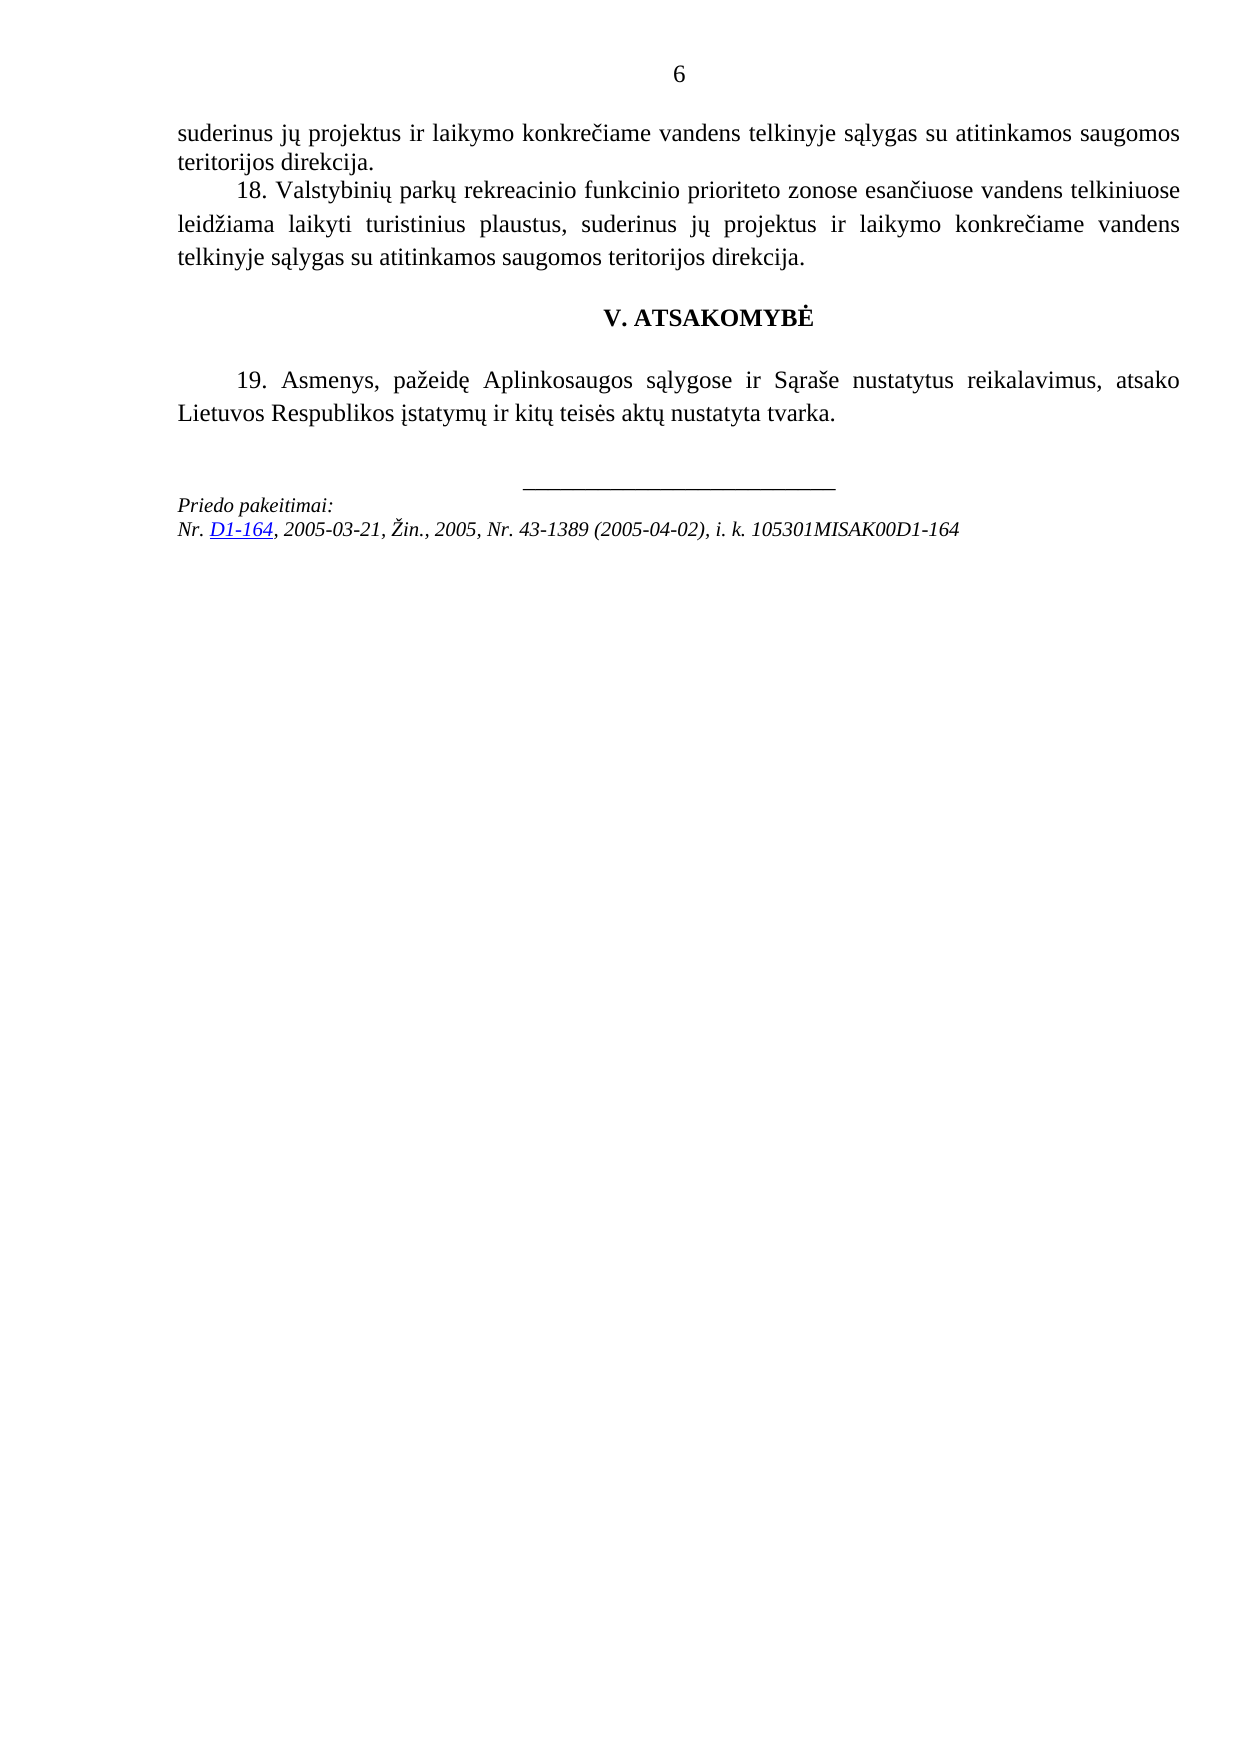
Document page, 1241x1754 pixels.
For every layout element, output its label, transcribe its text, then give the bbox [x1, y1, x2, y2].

text 18. Valstybinių parkų rekreacinio funkcinio prioriteto zonose esančiuose vandens telkiniuose leidžiama laikyti turistinius plaustus, suderinus jų projektus ir laikymo konkrečiame vandens telkinyje sąlygas su atitinkamos saugomos teritorijos direkcija. [177, 176, 1181, 270]
text Nr. D1-164, 2005-03-21, Žin., 2005, Nr. 43-1389 (2005-04-02), i. k. 105301MISAK00D1-164 [177, 517, 1181, 541]
text 19. Asmenys, pažeidę Aplinkosaugos sąlygose ir Sąraše nustatytus reikalavimus, atsako Lietuvos Respublikos įstatymų ir kitų teisės aktų nustatyta tvarka. [177, 365, 1181, 427]
text V. ATSAKOMYBĖ [177, 303, 1181, 332]
text suderinus jų projektus ir laikymo konkrečiame vandens telkinyje sąlygas su atitinkamos saugomos teritorijos direkcija. [177, 118, 1181, 176]
text Priedo pakeitimai: [177, 493, 1181, 517]
text _________________________ [177, 464, 1181, 493]
